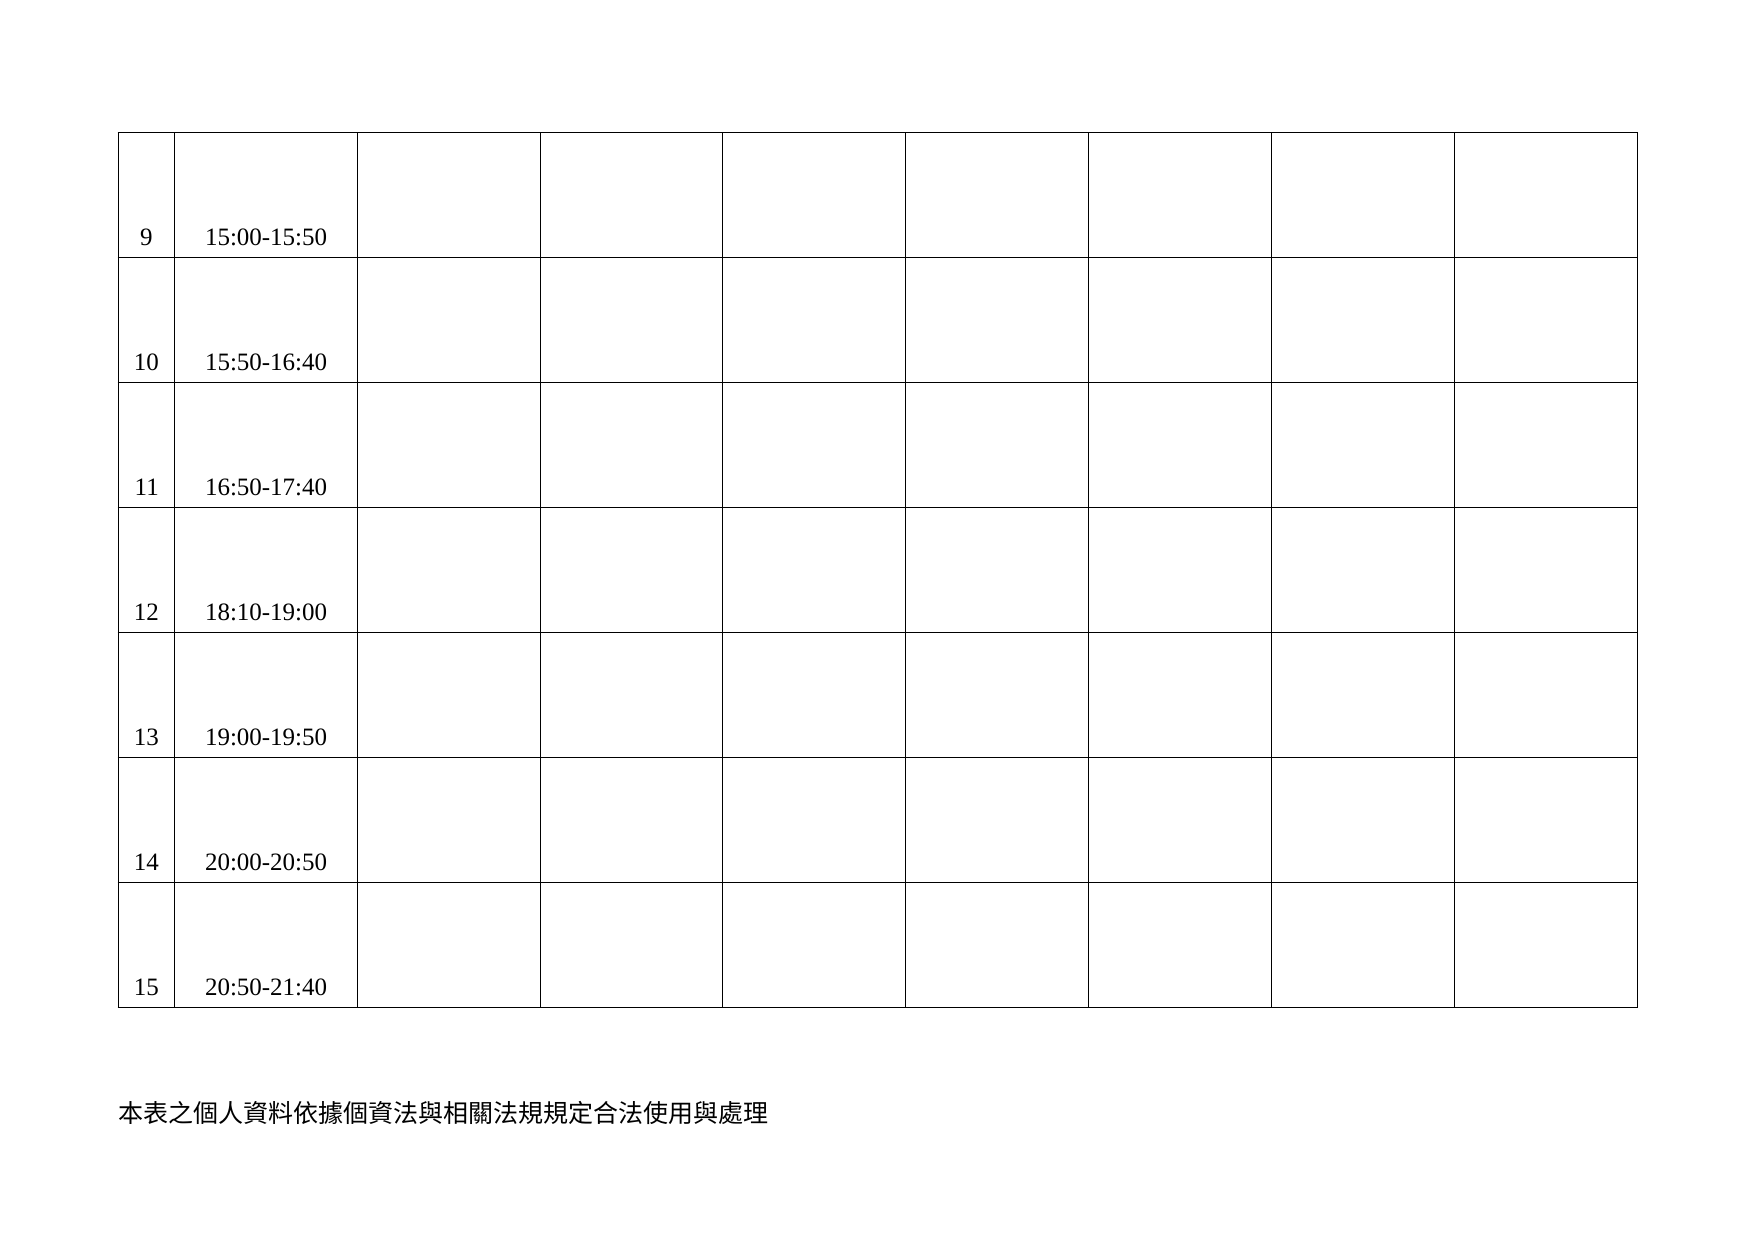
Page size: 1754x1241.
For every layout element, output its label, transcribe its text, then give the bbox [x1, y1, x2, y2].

table_cell [723, 258, 905, 382]
table_cell [906, 883, 1088, 1007]
table_cell [723, 508, 905, 632]
table_cell 10 [119, 258, 174, 382]
table_cell [541, 258, 722, 382]
table_cell [1455, 508, 1637, 632]
table_cell 15 [119, 883, 174, 1007]
table_cell [906, 133, 1088, 257]
text 本表之個人資料依據個資法與相關法規規定合法使用與處理 [118, 1070, 1636, 1132]
table_cell [906, 508, 1088, 632]
table_cell [541, 883, 722, 1007]
table_cell [1272, 258, 1454, 382]
table_cell 15:00-15:50 [175, 133, 357, 257]
table_cell [1089, 633, 1271, 757]
table_cell [1272, 383, 1454, 507]
table_cell [906, 633, 1088, 757]
table_cell 14 [119, 758, 174, 882]
table_cell [1089, 883, 1271, 1007]
table_cell [1455, 133, 1637, 257]
table_cell 12 [119, 508, 174, 632]
table_cell 20:50-21:40 [175, 883, 357, 1007]
table_cell [358, 508, 540, 632]
table_cell [358, 383, 540, 507]
table_cell [358, 758, 540, 882]
table_cell [906, 758, 1088, 882]
table_cell [1455, 258, 1637, 382]
table_cell [723, 883, 905, 1007]
table_cell [541, 383, 722, 507]
table_cell [1272, 133, 1454, 257]
table_cell [1455, 633, 1637, 757]
table_cell [1455, 883, 1637, 1007]
table_cell [1455, 383, 1637, 507]
table_cell [1272, 633, 1454, 757]
table_cell [906, 383, 1088, 507]
table_cell [358, 133, 540, 257]
table_cell [1455, 758, 1637, 882]
table_cell [541, 133, 722, 257]
table_cell [358, 883, 540, 1007]
table_cell [1089, 258, 1271, 382]
table_cell [541, 633, 722, 757]
table_cell [723, 133, 905, 257]
table_cell [541, 758, 722, 882]
table_cell 15:50-16:40 [175, 258, 357, 382]
table_cell [541, 508, 722, 632]
table_cell [1089, 133, 1271, 257]
table_cell 16:50-17:40 [175, 383, 357, 507]
table_cell [1272, 758, 1454, 882]
table_cell [1089, 383, 1271, 507]
table_cell [1089, 508, 1271, 632]
table_cell 18:10-19:00 [175, 508, 357, 632]
table_cell [358, 258, 540, 382]
table_cell [723, 758, 905, 882]
table_cell [1272, 508, 1454, 632]
table_cell [723, 383, 905, 507]
table_cell 13 [119, 633, 174, 757]
table_cell 9 [119, 133, 174, 257]
table_cell [906, 258, 1088, 382]
table_cell 19:00-19:50 [175, 633, 357, 757]
table_cell [723, 633, 905, 757]
table_cell [358, 633, 540, 757]
table_cell [1272, 883, 1454, 1007]
table_cell 20:00-20:50 [175, 758, 357, 882]
table_cell [1089, 758, 1271, 882]
table_cell 11 [119, 383, 174, 507]
